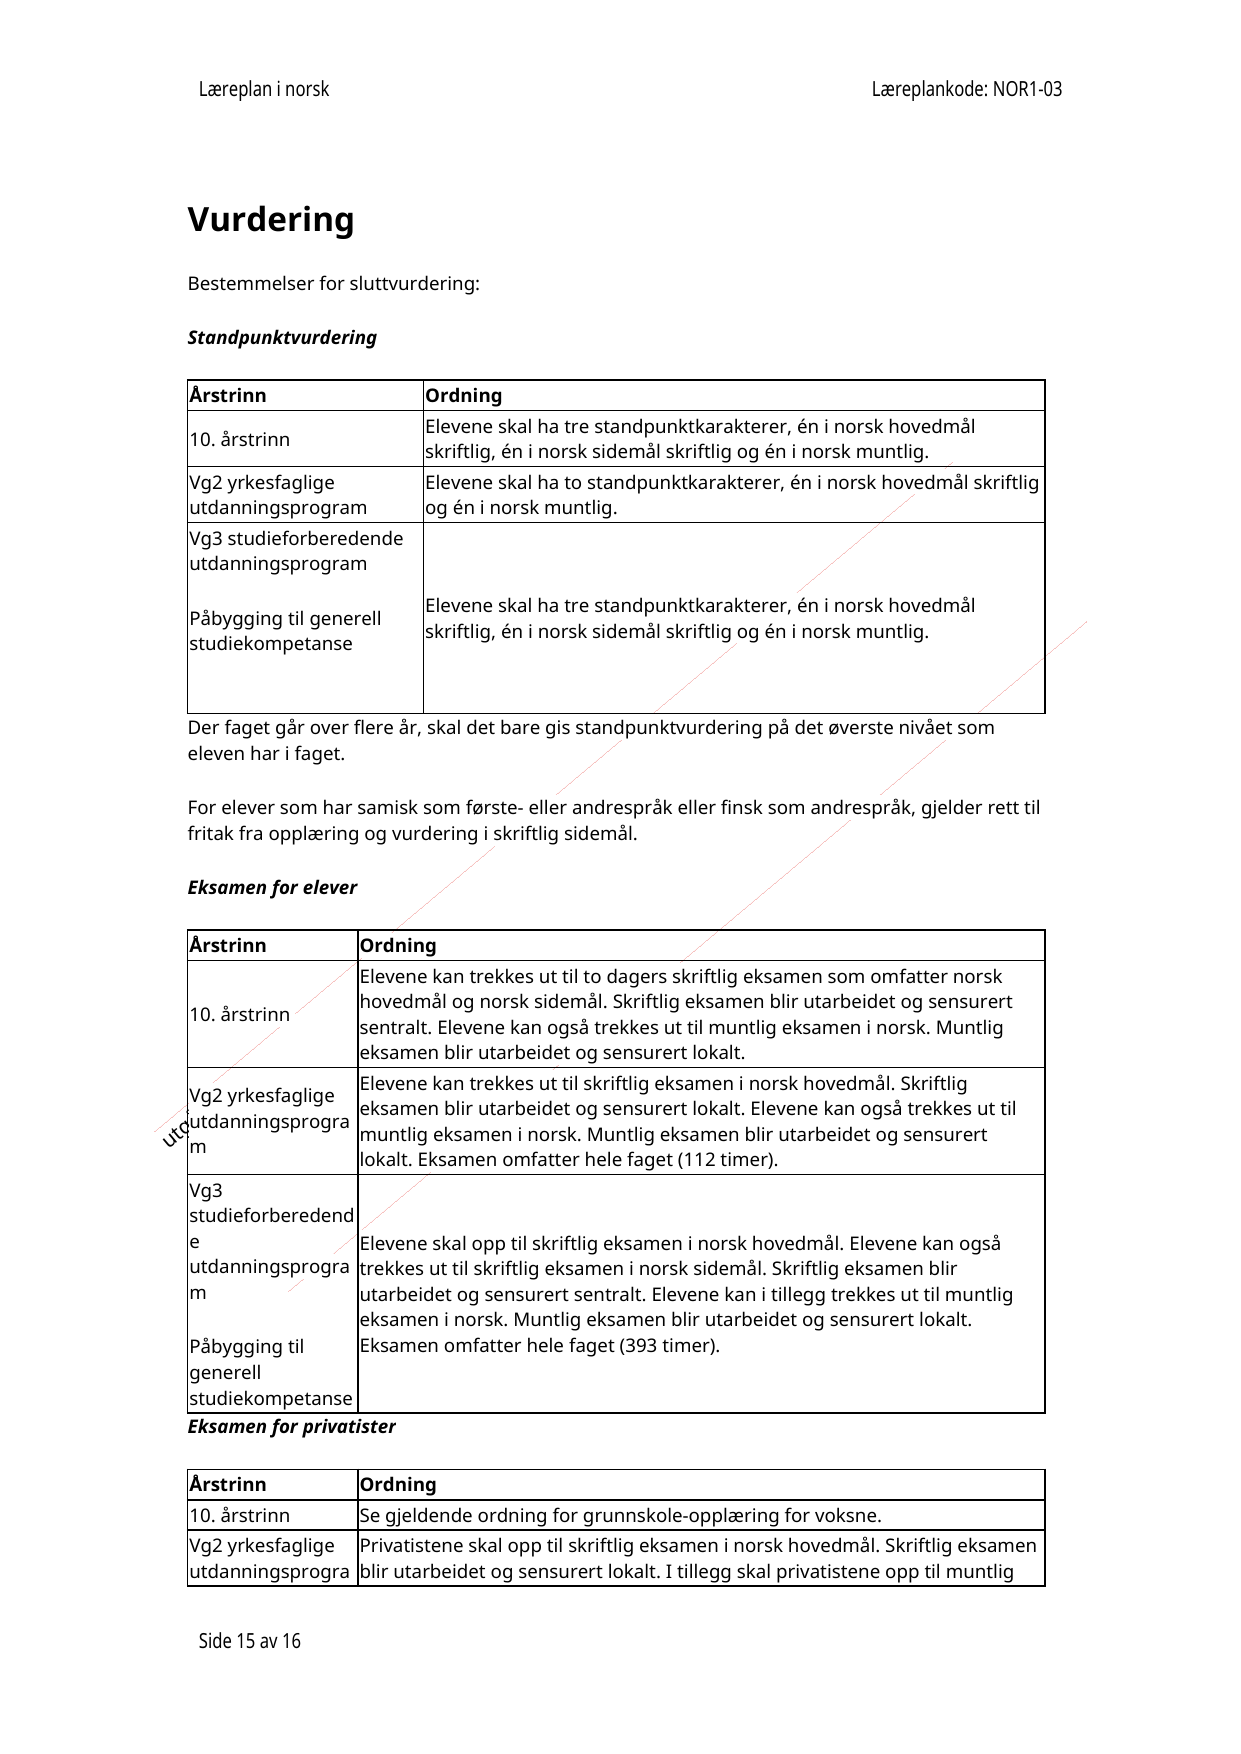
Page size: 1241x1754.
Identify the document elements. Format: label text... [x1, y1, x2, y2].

text Bestemmelser for sluttvurdering: [485, 270, 1053, 296]
table_cell Elevene skal ha tre standpunktkarakterer, én i norsk hovedmål skriftlig, én i norsk sidemål skriftlig og én i norsk muntlig. [981, 659, 1044, 712]
table_cell Elevene skal ha tre standpunktkarakterer, én i norsk hovedmål skriftlig, én i norsk sidemål skriftlig og én i norsk muntlig. [656, 523, 1044, 712]
text Eksamen for privatister [401, 1414, 1053, 1439]
subtitle Vurdering [364, 150, 1053, 241]
text For elever som har samisk som første- eller andrespråk eller finsk som andrespråk, gjelder rett til fritak fra opplæring og vurdering i skriftlig sidemål. [821, 794, 1053, 846]
text Der faget går over flere år, skal det bare gis standpunktvurdering på det øverste nivået som eleven har i faget. [917, 714, 1053, 765]
table_cell 10. årstrinn [188, 411, 423, 466]
text Eksamen for elever [432, 875, 783, 900]
table_cell Elevene skal opp til skriftlig eksamen i norsk hovedmål. Elevene kan også trekkes ut til skriftlig eksamen i norsk sidemål. Skriftlig eksamen blir utarbeidet og sensurert sentralt. Elevene kan i tillegg trekkes ut til muntlig eksamen i norsk. Muntlig eksamen blir utarbeidet og sensurert lokalt. Eksamen omfatter hele faget (393 timer). [359, 1175, 1044, 1412]
text Der faget går over flere år, skal det bare gis standpunktvurdering på det øverste nivået som eleven har i faget. [350, 740, 620, 765]
text Eksamen for elever [364, 875, 459, 900]
table_cell Vg2 yrkesfaglige utdanningsprogram [188, 1068, 357, 1174]
text For elever som har samisk som første- eller andrespråk eller finsk som andrespråk, gjelder rett til fritak fra opplæring og vurdering i skriftlig sidemål. [643, 820, 848, 846]
text Standpunktvurdering [382, 325, 1053, 350]
text Der faget går over flere år, skal det bare gis standpunktvurdering på det øverste nivået som eleven har i faget. [593, 740, 944, 765]
table_cell 10. årstrinn [188, 961, 356, 1067]
text Eksamen for elever [757, 875, 1053, 900]
table_cell 10. årstrinn [233, 963, 357, 1067]
table_cell Elevene skal ha tre standpunktkarakterer, én i norsk hovedmål skriftlig, én i norsk sidemål skriftlig og én i norsk muntlig. [424, 523, 878, 712]
